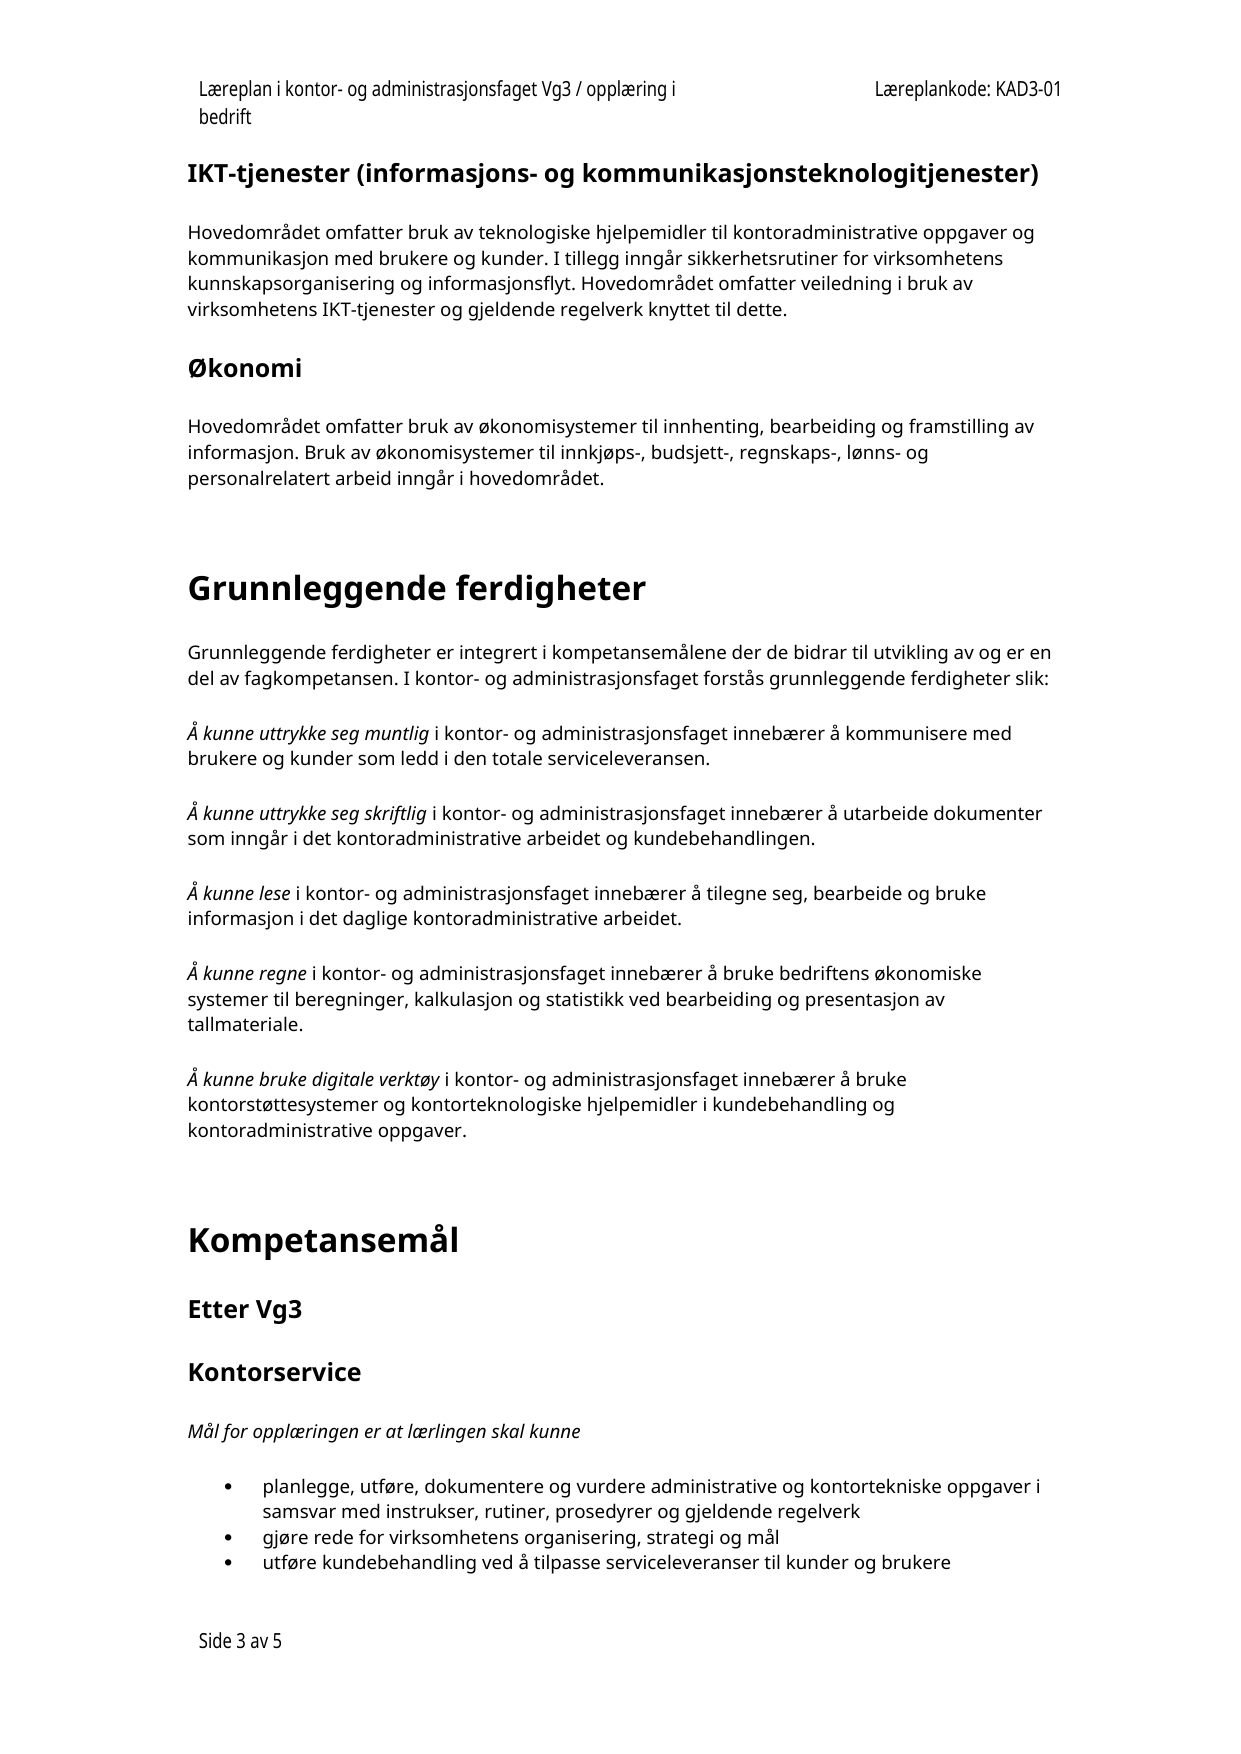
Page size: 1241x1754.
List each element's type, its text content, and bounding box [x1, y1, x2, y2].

text Hovedområdet omfatter bruk av teknologiske hjelpemidler til kontoradministrative oppgaver og kommunikasjon med brukere og kunder. I tillegg inngår sikkerhetsrutiner for virksomhetens kunnskapsorganisering og informasjonsflyt. Hovedområdet omfatter veiledning i bruk av virksomhetens IKT-tjenester og gjeldende regelverk knyttet til dette. [788, 219, 1053, 321]
list gjøre rede for virksomhetens organisering, strategi og mål [785, 1524, 1053, 1549]
list utføre kundebehandling ved å tilpasse serviceleveranser til kunder og brukere [225, 1549, 1053, 1575]
text Å kunne bruke digitale verktøy i kontor- og administrasjonsfaget innebærer å bruke kontorstøttesystemer og kontorteknologiske hjelpemidler i kundebehandling og kontoradministrative oppgaver. [467, 1066, 1053, 1143]
text Hovedområdet omfatter bruk av økonomisystemer til innhenting, bearbeiding og framstilling av informasjon. Bruk av økonomisystemer til innkjøps-, budsjett-, regnskaps-, lønns- og personalrelatert arbeid inngår i hovedområdet. [604, 414, 1053, 490]
text Grunnleggende ferdigheter er integrert i kompetansemålene der de bidrar til utvikling av og er en del av fagkompetansen. I kontor- og administrasjonsfaget forstås grunnleggende ferdigheter slik: [187, 639, 1053, 691]
subtitle Kontorservice [362, 1355, 1053, 1389]
subtitle Grunnleggende ferdigheter [187, 519, 1053, 610]
text Å kunne uttrykke seg skriftlig i kontor- og administrasjonsfaget innebærer å utarbeide dokumenter som inngår i det kontoradministrative arbeidet og kundebehandlingen. [816, 800, 1053, 851]
subtitle Kompetansemål [468, 1172, 1053, 1263]
text Å kunne uttrykke seg muntlig i kontor- og administrasjonsfaget innebærer å kommunisere med brukere og kunder som ledd i den totale serviceleveransen. [711, 720, 1053, 771]
text Mål for opplæringen er at lærlingen skal kunne [588, 1418, 1053, 1444]
subtitle Økonomi [309, 351, 1053, 385]
subtitle Etter Vg3 [302, 1292, 1053, 1326]
text Å kunne lese i kontor- og administrasjonsfaget innebærer å tilegne seg, bearbeide og bruke informasjon i det daglige kontoradministrative arbeidet. [682, 880, 1053, 931]
list planlegge, utføre, dokumentere og vurdere administrative og kontortekniske oppgaver i samsvar med instrukser, rutiner, prosedyrer og gjeldende regelverk [225, 1473, 1053, 1524]
text Å kunne regne i kontor- og administrasjonsfaget innebærer å bruke bedriftens økonomiske systemer til beregninger, kalkulasjon og statistikk ved bearbeiding og presentasjon av tallmateriale. [303, 960, 1053, 1037]
